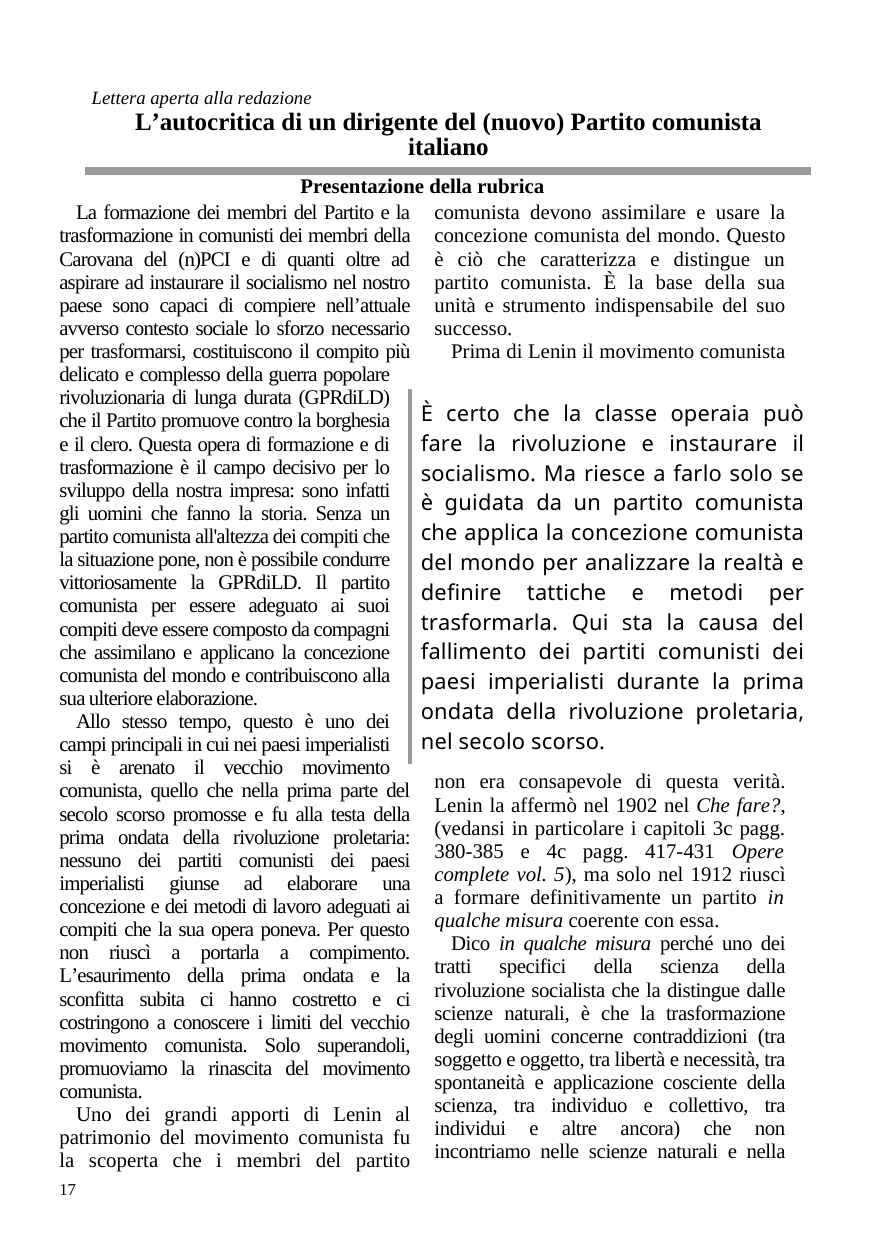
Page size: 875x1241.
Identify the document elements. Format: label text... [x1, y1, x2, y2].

text Presentazione della rubrica [59, 94, 786, 198]
text La formazione dei membri del Partito e la trasformazione in comunisti dei membri della Carovana del (n)PCI e di quanti oltre ad aspirare ad instaurare il socialismo nel nostro paese sono capaci di compiere nell’attuale avverso contesto sociale lo sforzo necessario per trasformarsi, costituiscono il compito più delicato e complesso della guerra popolare rivoluzionaria di lunga durata (GPRdiLD) che il Partito promuove contro la borghesia e il clero. Questa opera di formazione e di trasformazione è il campo decisivo per lo sviluppo della nostra impresa: sono infatti gli uomini che fanno la storia. Senza un partito comunista all'altezza dei compiti che la situazione pone, non è possibile condurre vittoriosamente la GPRdiLD. Il partito comunista per essere adeguato ai suoi compiti deve essere composto da compagni che assimilano e applicano la concezione comunista del mondo e contribuiscono alla sua ulteriore elaborazione. [59, 201, 411, 710]
text Allo stesso tempo, questo è uno dei campi principali in cui nei paesi imperialisti si è arenato il vecchio movimento comunista, quello che nella prima parte del secolo scorso promosse e fu alla testa della prima ondata della rivoluzione proletaria: nessuno dei partiti comunisti dei paesi imperialisti giunse ad elaborare una concezione e dei metodi di lavoro adeguati ai compiti che la sua opera poneva. Per questo non riuscì a portarla a compimento. L’esaurimento della prima ondata e la sconfitta subita ci hanno costretto e ci costringono a conoscere i limiti del vecchio movimento comunista. Solo superandoli, promuoviamo la rinascita del movimento comunista. [59, 710, 411, 1103]
text Uno dei grandi apporti di Lenin al patrimonio del movimento comunista fu la scoperta che i membri del partito [59, 1103, 411, 1172]
text comunista devono assimilare e usare la concezione comunista del mondo. Questo è ciò che caratterizza e distingue un partito comunista. È la base della sua unità e strumento indispensabile del suo successo. [434, 201, 786, 340]
text non era consapevole di questa verità. Lenin la affermò nel 1902 nel Che fare?, (vedansi in particolare i capitoli 3c pagg. 380-385 e 4c pagg. 417-431 Opere complete vol. 5), ma solo nel 1912 riuscì a formare definitivamente un partito in qualche misura coerente con essa. [434, 764, 786, 932]
text L’autocritica di un dirigente del (nuovo) Partito comunista italiano [91, 108, 805, 161]
text Lettera aperta alla redazione [91, 87, 805, 108]
text Dico in qualche misura perché uno dei tratti specifici della scienza della rivoluzione socialista che la distingue dalle scienze naturali, è che la trasformazione degli uomini concerne contraddizioni (tra soggetto e oggetto, tra libertà e necessità, tra spontaneità e applicazione cosciente della scienza, tra individuo e collettivo, tra individui e altre ancora) che non incontriamo nelle scienze naturali e nella [434, 932, 786, 1163]
text È certo che la classe operaia può fare la rivoluzione e instaurare il socialismo. Ma riesce a farlo solo se è guidata da un partito comunista che applica la concezione comunista del mondo per analizzare la realtà e definire tattiche e metodi per trasformarla. Qui sta la causa del fallimento dei partiti comunisti dei paesi imperialisti durante la prima ondata della rivoluzione proletaria, nel secolo scorso. [421, 398, 805, 756]
text Prima di Lenin il movimento comunista [434, 340, 786, 389]
